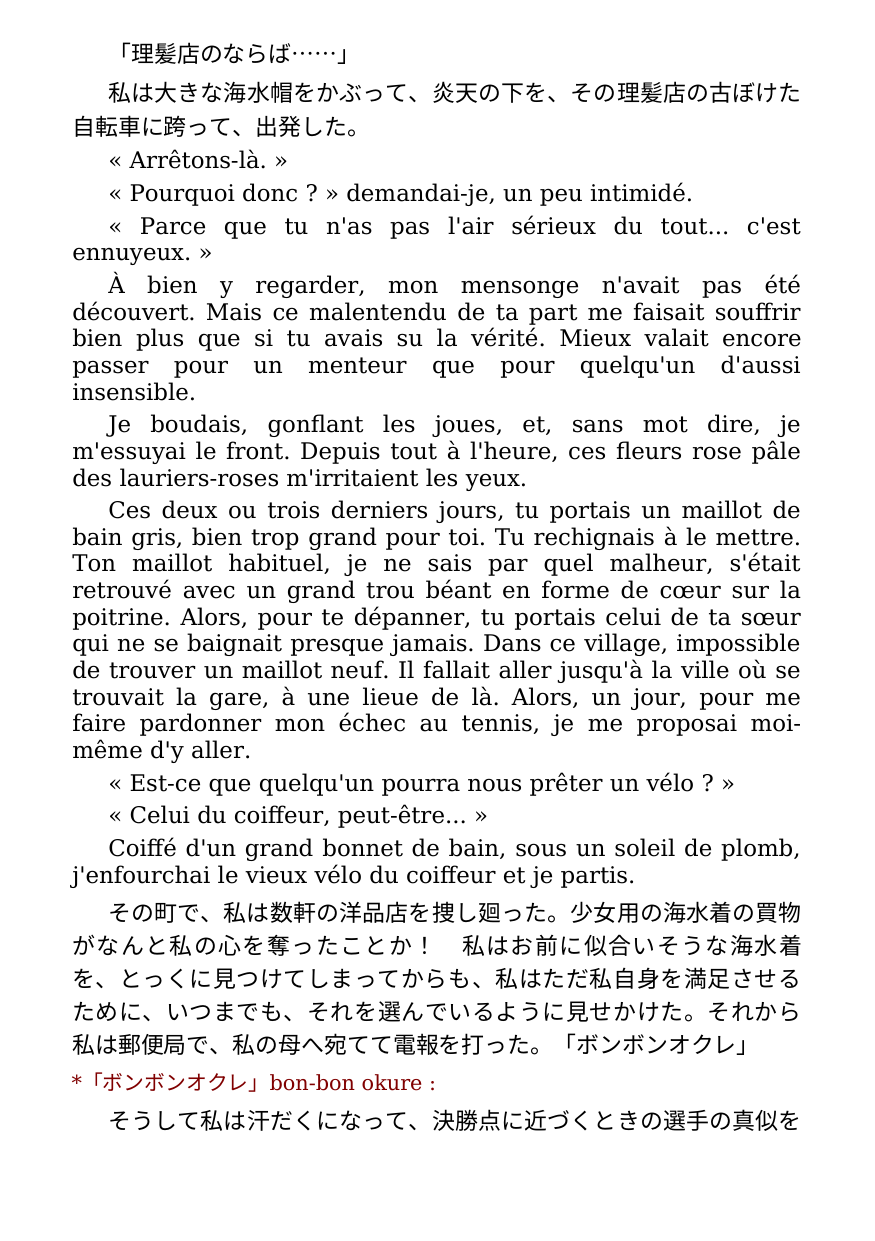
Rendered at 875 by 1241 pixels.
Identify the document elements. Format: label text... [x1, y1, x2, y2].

text « Pourquoi donc ? » demandai-je, un peu intimidé. [72, 180, 802, 207]
text Ces deux ou trois derniers jours, tu portais un maillot de bain gris, bien trop grand pour toi. Tu rechignais à le mettre. Ton maillot habituel, je ne sais par quel malheur, s'était retrouvé avec un grand trou béant en forme de cœur sur la poitrine. Alors, pour te dépanner, tu portais celui de ta sœur qui ne se baignait presque jamais. Dans ce village, impossible de trouver un maillot neuf. Il fallait aller jusqu'à la ville où se trouvait la gare, à une lieue de là. Alors, un jour, pour me faire pardonner mon échec au tennis, je me proposai moi-même d'y aller. [72, 497, 802, 764]
text Je boudais, gonflant les joues, et, sans mot dire, je m'essuyai le front. Depuis tout à l'heure, ces fleurs rose pâle des lauriers-roses m'irritaient les yeux. [72, 411, 802, 491]
text « Celui du coiffeur, peut-être... » [72, 802, 802, 829]
text « Arrêtons-là. » [72, 148, 802, 174]
text 私は大きな海水帽をかぶって、炎天の下を、その理髪店の古ぼけた自転車に跨って、出発した。 [72, 75, 802, 142]
text その町で、私は数軒の洋品店を捜し廻った。少女用の海水着の買物がなんと私の心を奪ったことか！ 私はお前に似合いそうな海水着を、とっくに見つけてしまってからも、私はただ私自身を満足させるために、いつまでも、それを選んでいるように見せかけた。それから私は郵便局で、私の母へ宛てて電報を打った。「ボンボンオクレ」 [72, 894, 802, 1061]
text À bien y regarder, mon mensonge n'avait pas été découvert. Mais ce malentendu de ta part me faisait souffrir bien plus que si tu avais su la vérité. Mieux valait encore passer pour un menteur que pour quelqu'un d'aussi insensible. [72, 272, 802, 405]
text « Est-ce que quelqu'un pourra nous prêter un vélo ? » [72, 770, 802, 797]
text Coiffé d'un grand bonnet de bain, sous un soleil de plomb, j'enfourchai le vieux vélo du coiffeur et je partis. [72, 835, 802, 888]
text そうして私は汗だくになって、決勝点に近づくときの選手の真似を [72, 1103, 802, 1136]
text *「ボンボンオクレ」bon-bon okure : [71, 1066, 803, 1097]
text 「理髪店のならば……」 [72, 36, 802, 69]
text « Parce que tu n'as pas l'air sérieux du tout... c'est ennuyeux. » [72, 213, 802, 266]
